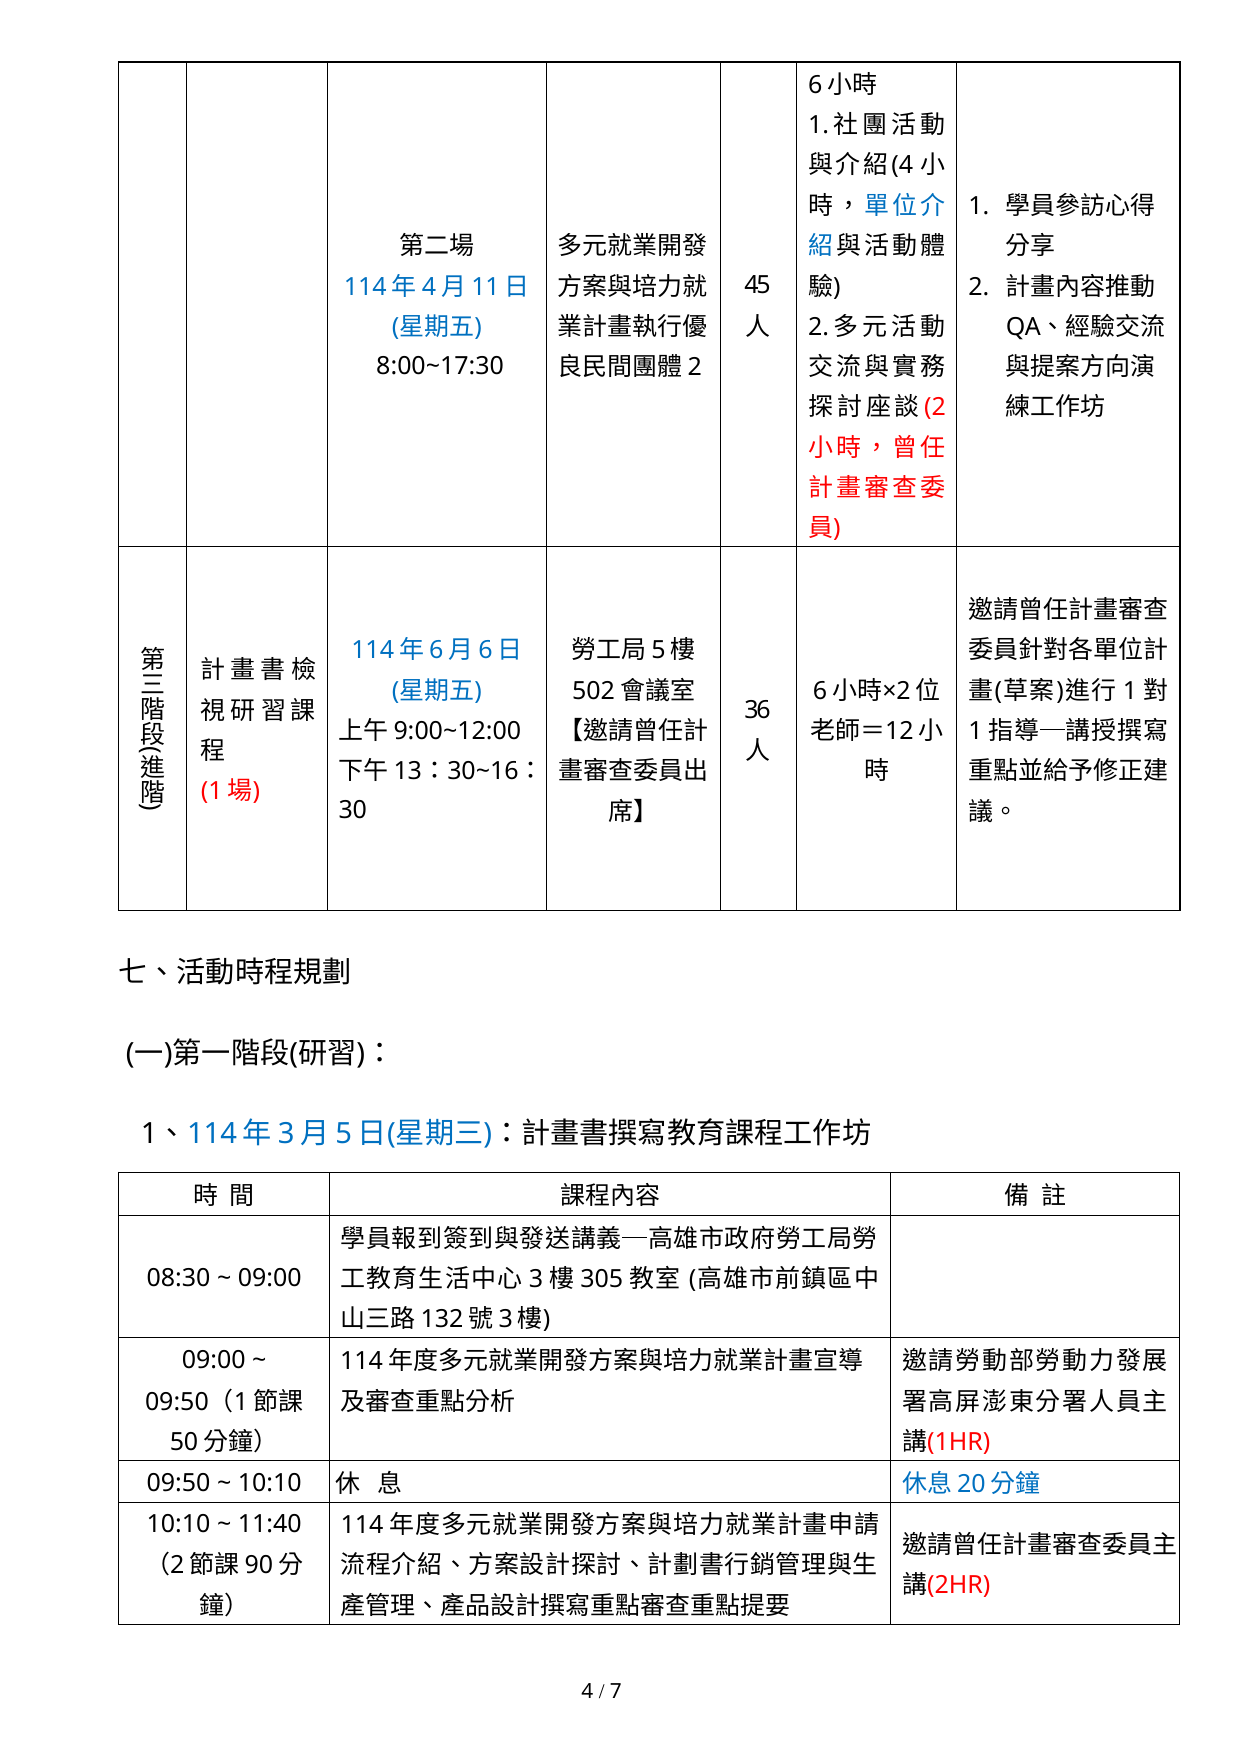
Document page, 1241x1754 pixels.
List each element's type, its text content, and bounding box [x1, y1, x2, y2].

table_cell 邀請勞動部勞動力發展署高屏澎東分署人員主講(1HR) [891, 1338, 1179, 1460]
table_cell 45人 [721, 63, 796, 546]
table_cell 10:10 ~ 11:40 （2節課90分鐘） [119, 1503, 329, 1623]
table_header 114年度多元就業開發方案與培力就業計畫宣導 及審查重點分析 [341, 1339, 879, 1379]
table_header 時 間 [119, 1173, 329, 1215]
table_cell 學員報到簽到與發送講義─高雄市政府勞工局勞工教育生活中心3樓305教室 (高雄市前鎮區中山三路132號3樓) [330, 1216, 890, 1337]
table_cell 休息20分鐘 [891, 1461, 1179, 1502]
table_cell 多元就業開發方案與培力就業計畫執行優良民間團體2 [547, 63, 720, 546]
table_cell 114年度多元就業開發方案與培力就業計畫申請流程介紹、方案設計探討、計劃書行銷管理與生產管理、產品設計撰寫重點審查重點提要 [330, 1503, 890, 1623]
table_cell 114年6月6日 (星期五) 上午9:00~12:00 下午13：30~16：30 [328, 547, 546, 910]
table_cell 休 息 [330, 1461, 890, 1502]
table_cell 第三階段(進階) [119, 547, 186, 910]
table_cell [879, 1338, 890, 1460]
table_header [119, 63, 186, 546]
text 1、114年3月5日(星期三)：計畫書撰寫教育課程工作坊 [118, 1091, 1122, 1172]
table_cell [891, 1216, 1179, 1337]
table_cell 08:30 ~ 09:00 [119, 1216, 329, 1337]
table_cell 6小時×2位老師＝12小時 [797, 547, 956, 910]
table_cell 邀請曾任計畫審查委員主講(2HR) [891, 1503, 1179, 1623]
table_cell 勞工局5樓502會議室 【邀請曾任計畫審查委員出席】 [547, 547, 720, 910]
table_header [187, 63, 327, 546]
table_cell 6小時 1.社團活動與介紹(4小時，單位介紹與活動體驗) 2.多元活動交流與實務探討座談(2小時，曾任計畫審查委員) [797, 63, 956, 546]
table_header 課程內容 [330, 1173, 890, 1215]
table_cell [330, 1338, 340, 1460]
text 七、活動時程規劃 [118, 930, 1122, 1010]
table_header 備 註 [891, 1173, 1179, 1215]
table_cell 學員參訪心得分享 計畫內容推動QA、經驗交流與提案方向演練工作坊 [957, 63, 1179, 546]
table_cell 36人 [721, 547, 796, 910]
table_cell 計畫書檢視研習課程 (1場) [187, 547, 327, 910]
table_cell 邀請曾任計畫審查委員針對各單位計畫(草案)進行1對1指導─講授撰寫重點並給予修正建議。 [957, 547, 1179, 910]
table_cell 第二場 114年4月11日 (星期五) 8:00~17:30 [328, 63, 546, 546]
text (一)第一階段(研習)： [118, 1010, 1122, 1091]
table_cell 09:50 ~ 10:10 [119, 1461, 329, 1502]
table_cell 09:00 ~ 09:50（1節課50分鐘） [119, 1338, 329, 1460]
